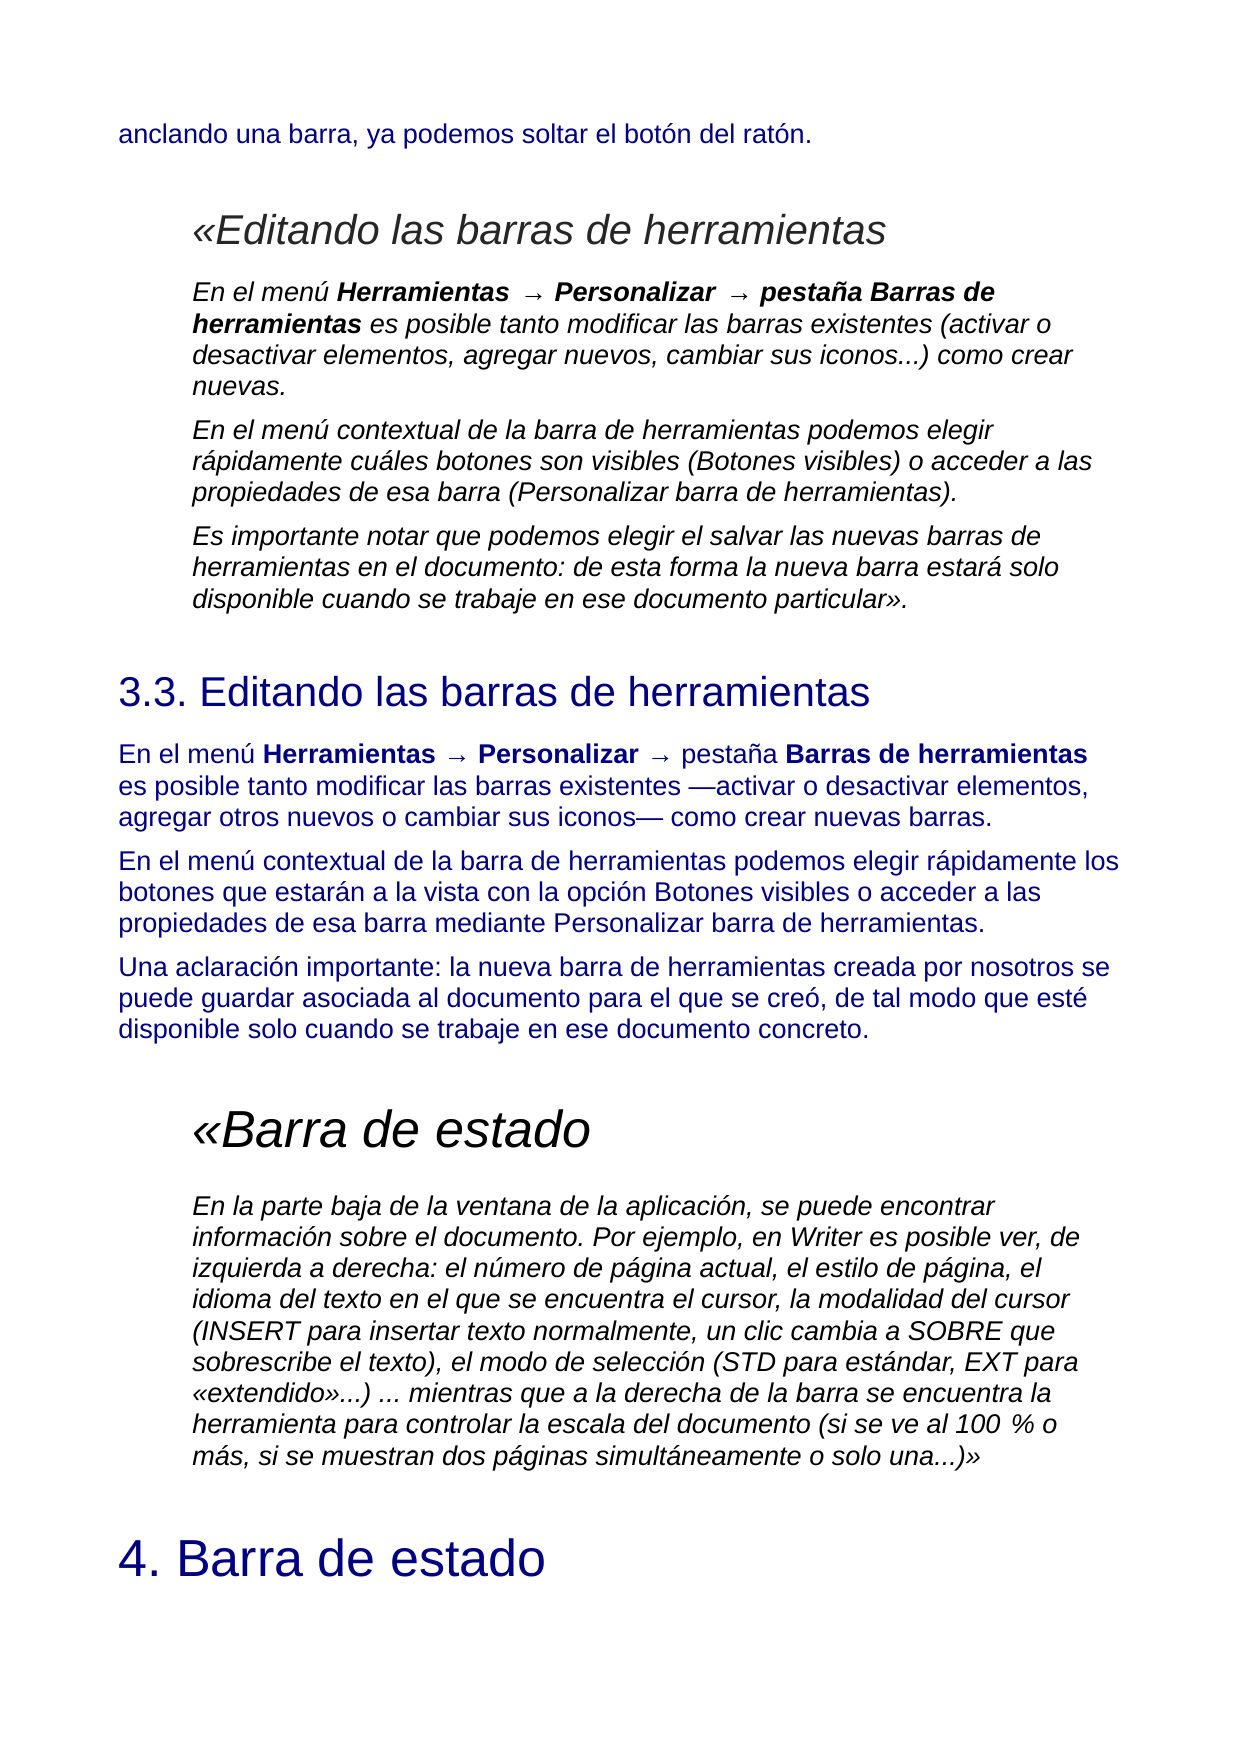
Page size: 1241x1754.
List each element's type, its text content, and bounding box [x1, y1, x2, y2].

text En la parte baja de la ventana de la aplicación, se puede encontrar información sobre el documento. Por ejemplo, en Writer es posible ver, de izquierda a derecha: el número de página actual, el estilo de página, el idioma del texto en el que se encuentra el cursor, la modalidad del cursor (INSERT para insertar texto normalmente, un clic cambia a SOBRE que sobrescribe el texto), el modo de selección (STD para estándar, EXT para «extendido»...) ... mientras que a la derecha de la barra se encuentra la herramienta para controlar la escala del documento (si se ve al 100 % o más, si se muestran dos páginas simultáneamente o solo una...)» [192, 1190, 1122, 1471]
text En el menú Herramientas → Personalizar → pestaña Barras de herramientas es posible tanto modificar las barras existentes (activar o desactivar elementos, agregar nuevos, cambiar sus iconos...) como crear nuevas. [192, 276, 1122, 401]
text anclando una barra, ya podemos soltar el botón del ratón. [118, 118, 1122, 149]
text En el menú contextual de la barra de herramientas podemos elegir rápidamente cuáles botones son visibles (Botones visibles) o acceder a las propiedades de esa barra (Personalizar barra de herramientas). [192, 414, 1122, 508]
text «Barra de estado [192, 1098, 1122, 1158]
text «Editando las barras de herramientas [192, 206, 1122, 253]
text Es importante notar que podemos elegir el salvar las nuevas barras de herramientas en el documento: de esta forma la nueva barra estará solo disponible cuando se trabaje en ese documento particular». [192, 520, 1122, 614]
text Una aclaración importante: la nueva barra de herramientas creada por nosotros se puede guardar asociada al documento para el que se creó, de tal modo que esté disponible solo cuando se trabaje en ese documento concreto. [118, 951, 1122, 1045]
text En el menú contextual de la barra de herramientas podemos elegir rápidamente los botones que estarán a la vista con la opción Botones visibles o acceder a las propiedades de esa barra mediante Personalizar barra de herramientas. [118, 845, 1122, 938]
text 3.3. Editando las barras de herramientas [118, 668, 1122, 716]
text En el menú Herramientas → Personalizar → pestaña Barras de herramientas es posible tanto modificar las barras existentes —activar o desactivar elementos, agregar otros nuevos o cambiar sus iconos— como crear nuevas barras. [118, 738, 1122, 832]
text 4. Barra de estado [118, 1527, 1122, 1587]
